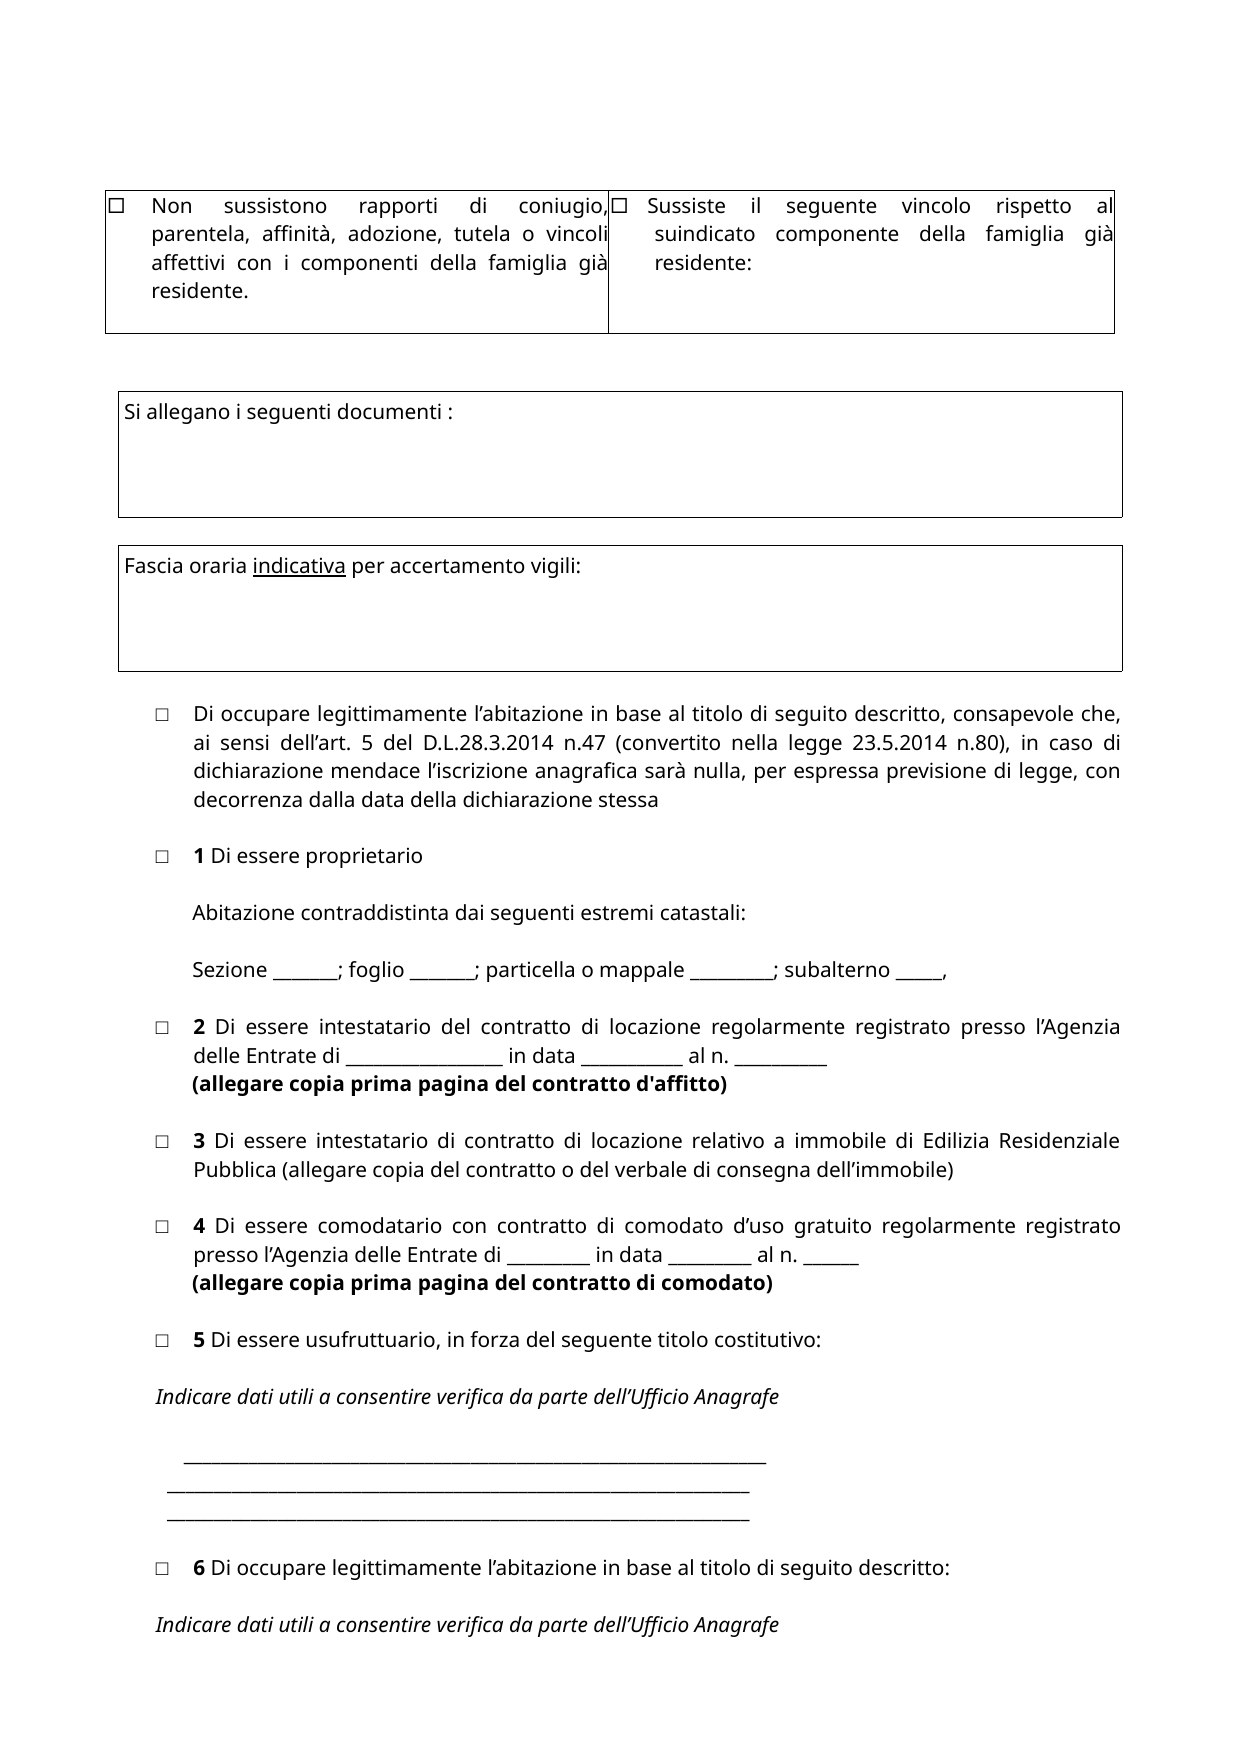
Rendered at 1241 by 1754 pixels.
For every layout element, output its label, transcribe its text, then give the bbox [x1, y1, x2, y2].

text Abitazione contraddistinta dai seguenti estremi catastali: [156, 898, 1122, 927]
table_header Si allegano i seguenti documenti : [119, 392, 1122, 517]
list 6 Di occupare legittimamente l’abitazione in base al titolo di seguito descritto: [156, 1553, 1122, 1582]
text (allegare copia prima pagina del contratto di comodato) [156, 1268, 1122, 1297]
list 1 Di essere proprietario [156, 842, 1122, 870]
table_header Non sussistono rapporti di coniugio, parentela, affinità, adozione, tutela o vincoli affettivi con i componenti della famiglia già residente. [106, 191, 608, 333]
text _______________________________________________________________ [134, 1439, 1122, 1468]
list 3 Di essere intestatario di contratto di locazione relativo a immobile di Edilizia Residenziale Pubblica (allegare copia del contratto o del verbale di consegna dell’immobile) [156, 1126, 1122, 1183]
text _______________________________________________________________ [118, 1468, 1122, 1496]
table_header Sussiste il seguente vincolo rispetto al suindicato componente della famiglia già residente: [609, 191, 1114, 333]
list 4 Di essere comodatario con contratto di comodato d’uso gratuito regolarmente registrato presso l’Agenzia delle Entrate di _________ in data _________ al n. ______ [156, 1212, 1122, 1268]
list 5 Di essere usufruttuario, in forza del seguente titolo costitutivo: [156, 1325, 1122, 1354]
text Indicare dati utili a consentire verifica da parte dell’Ufficio Anagrafe [156, 1610, 1122, 1638]
text (allegare copia prima pagina del contratto d'affitto) [134, 1069, 1122, 1098]
text Sezione _______; foglio _______; particella o mappale _________; subalterno _____, [156, 955, 1122, 984]
text _______________________________________________________________ [118, 1496, 1122, 1524]
text Indicare dati utili a consentire verifica da parte dell’Ufficio Anagrafe [156, 1382, 1122, 1411]
list Di occupare legittimamente l’abitazione in base al titolo di seguito descritto, consapevole che, ai sensi dell’art. 5 del D.L.28.3.2014 n.47 (convertito nella legge 23.5.2014 n.80), in caso di dichiarazione mendace l’iscrizione anagrafica sarà nulla, per espressa previsione di legge, con decorrenza dalla data della dichiarazione stessa [156, 699, 1122, 813]
table_header Fascia oraria indicativa per accertamento vigili: [119, 546, 1122, 671]
list 2 Di essere intestatario del contratto di locazione regolarmente registrato presso l’Agenzia delle Entrate di _________________ in data ___________ al n. __________ [156, 1012, 1122, 1069]
